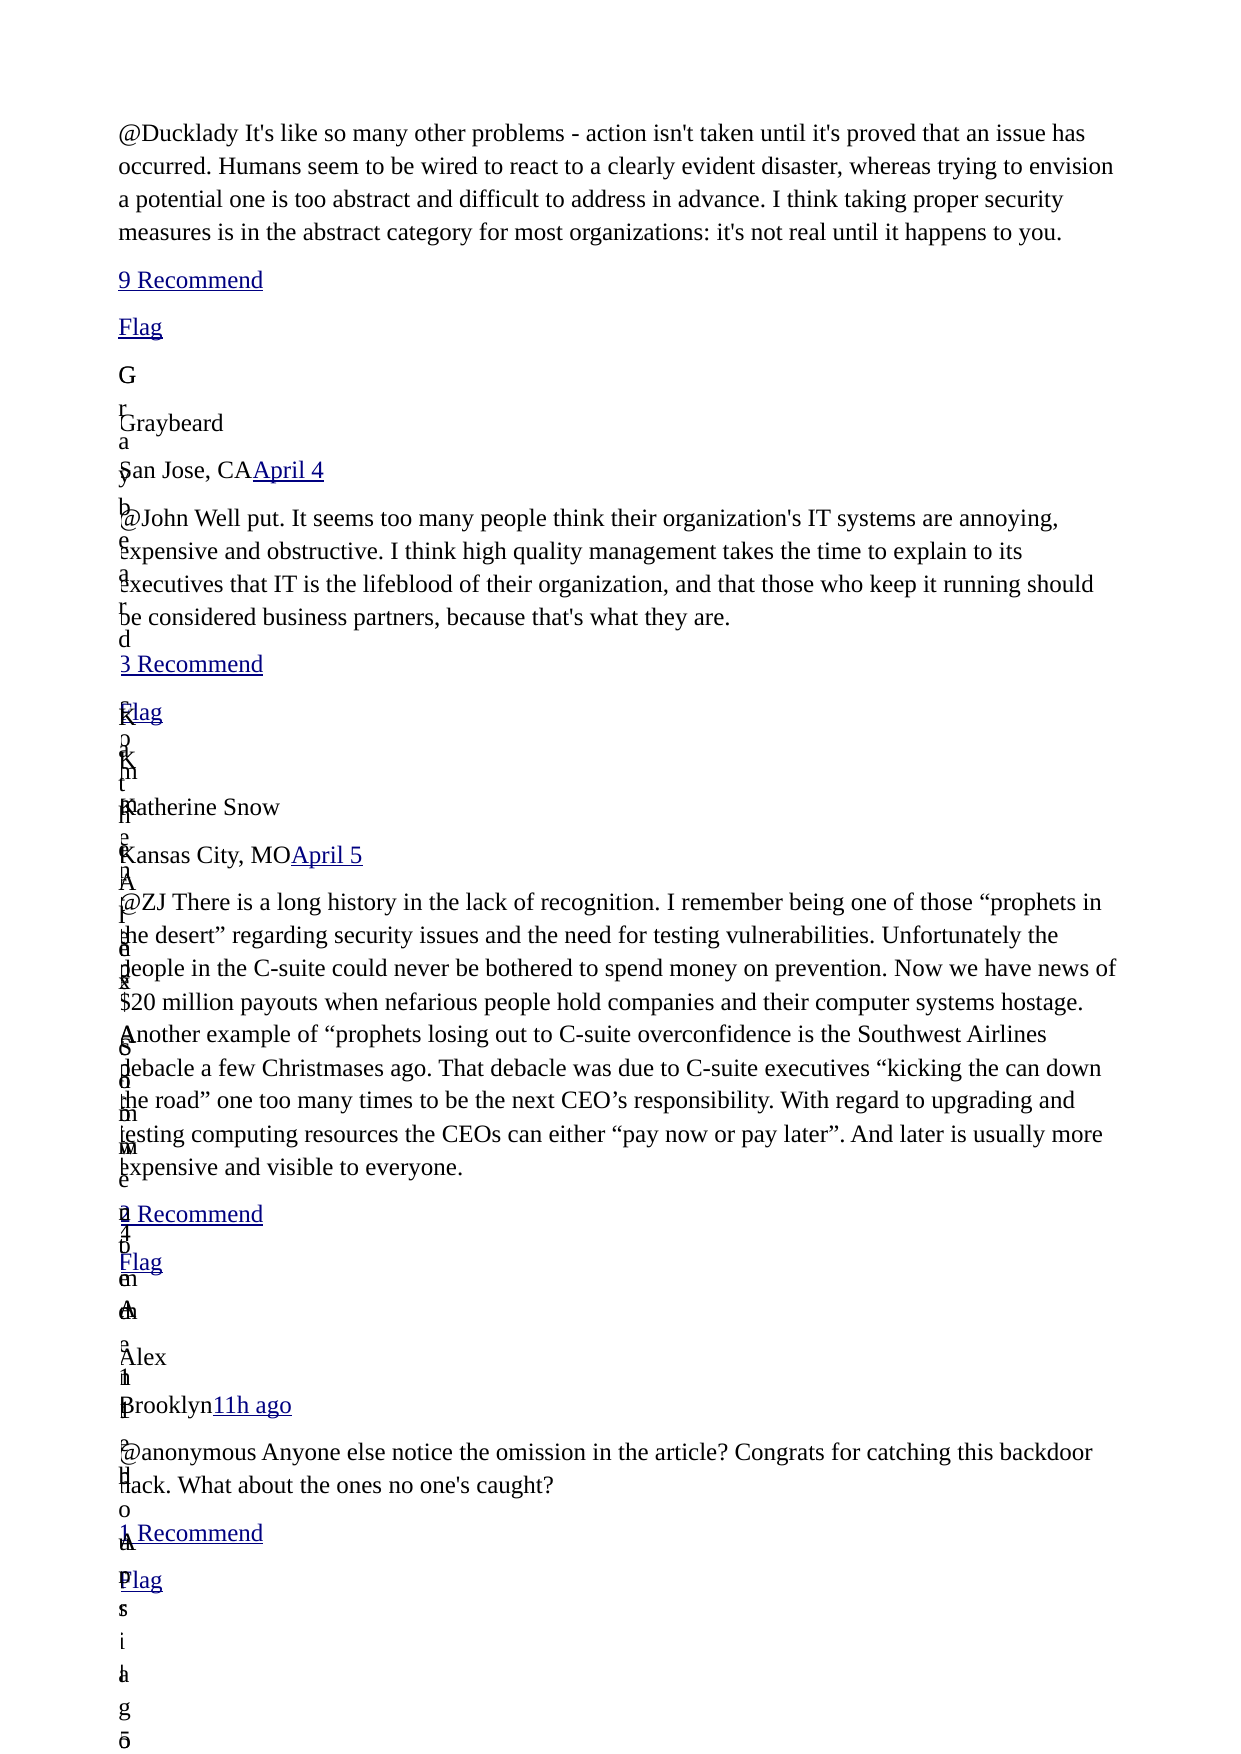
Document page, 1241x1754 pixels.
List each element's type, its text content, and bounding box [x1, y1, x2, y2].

text @John Well put. It seems too many people think their organization's IT systems are annoying, expensive and obstructive. I think high quality management takes the time to explain to its executives that IT is the lifeblood of their organization, and that those who keep it running should be considered business partners, because that's what they are. [121, 503, 1122, 631]
text Alex [121, 1342, 1122, 1371]
text Katherine Snow [121, 792, 1122, 821]
text 9 Recommend [118, 265, 1122, 293]
text 2 Recommend [121, 1199, 1122, 1228]
text Flag [118, 312, 1122, 341]
text A [121, 1294, 1122, 1323]
text K [127, 745, 1122, 773]
text Kansas City, MOApril 5 [121, 840, 1122, 869]
text 3 Recommend [121, 649, 1122, 678]
text @Ducklady It's like so many other problems - action isn't taken until it's proved that an issue has occurred. Humans seem to be wired to react to a clearly evident disaster, whereas trying to envision a potential one is too abstract and difficult to address in advance. I think taking proper security measures is in the abstract category for most organizations: it's not real until it happens to you. [118, 118, 1122, 246]
text Flag [121, 1566, 1122, 1594]
text San Jose, CAApril 4 [121, 455, 1122, 484]
text @ZJ There is a long history in the lack of recognition. I remember being one of those “prophets in the desert” regarding security issues and the need for testing vulnerabilities. Unfortunately the people in the C-suite could never be bothered to spend money on prevention. Now we have news of $20 million payouts when nefarious people hold companies and their computer systems hostage. Another example of “prophets losing out to C-suite overconfidence is the Southwest Airlines debacle a few Christmases ago. That debacle was due to C-suite executives “kicking the can down the road” one too many times to be the next CEO’s responsibility. With regard to upgrading and testing computing resources the CEOs can either “pay now or pay later”. And later is usually more expensive and visible to everyone. [121, 887, 1122, 1180]
text 1 Recommend [121, 1518, 1122, 1547]
text Flag [121, 1247, 1122, 1276]
text @anonymous Anyone else notice the omission in the article? Congrats for catching this backdoor hack. What about the ones no one's caught? [121, 1437, 1122, 1499]
text Graybeard [121, 408, 1122, 436]
text Flag [121, 697, 1122, 726]
text Brooklyn11h ago [121, 1390, 1122, 1418]
text K [123, 757, 131, 768]
text G [121, 360, 1122, 389]
